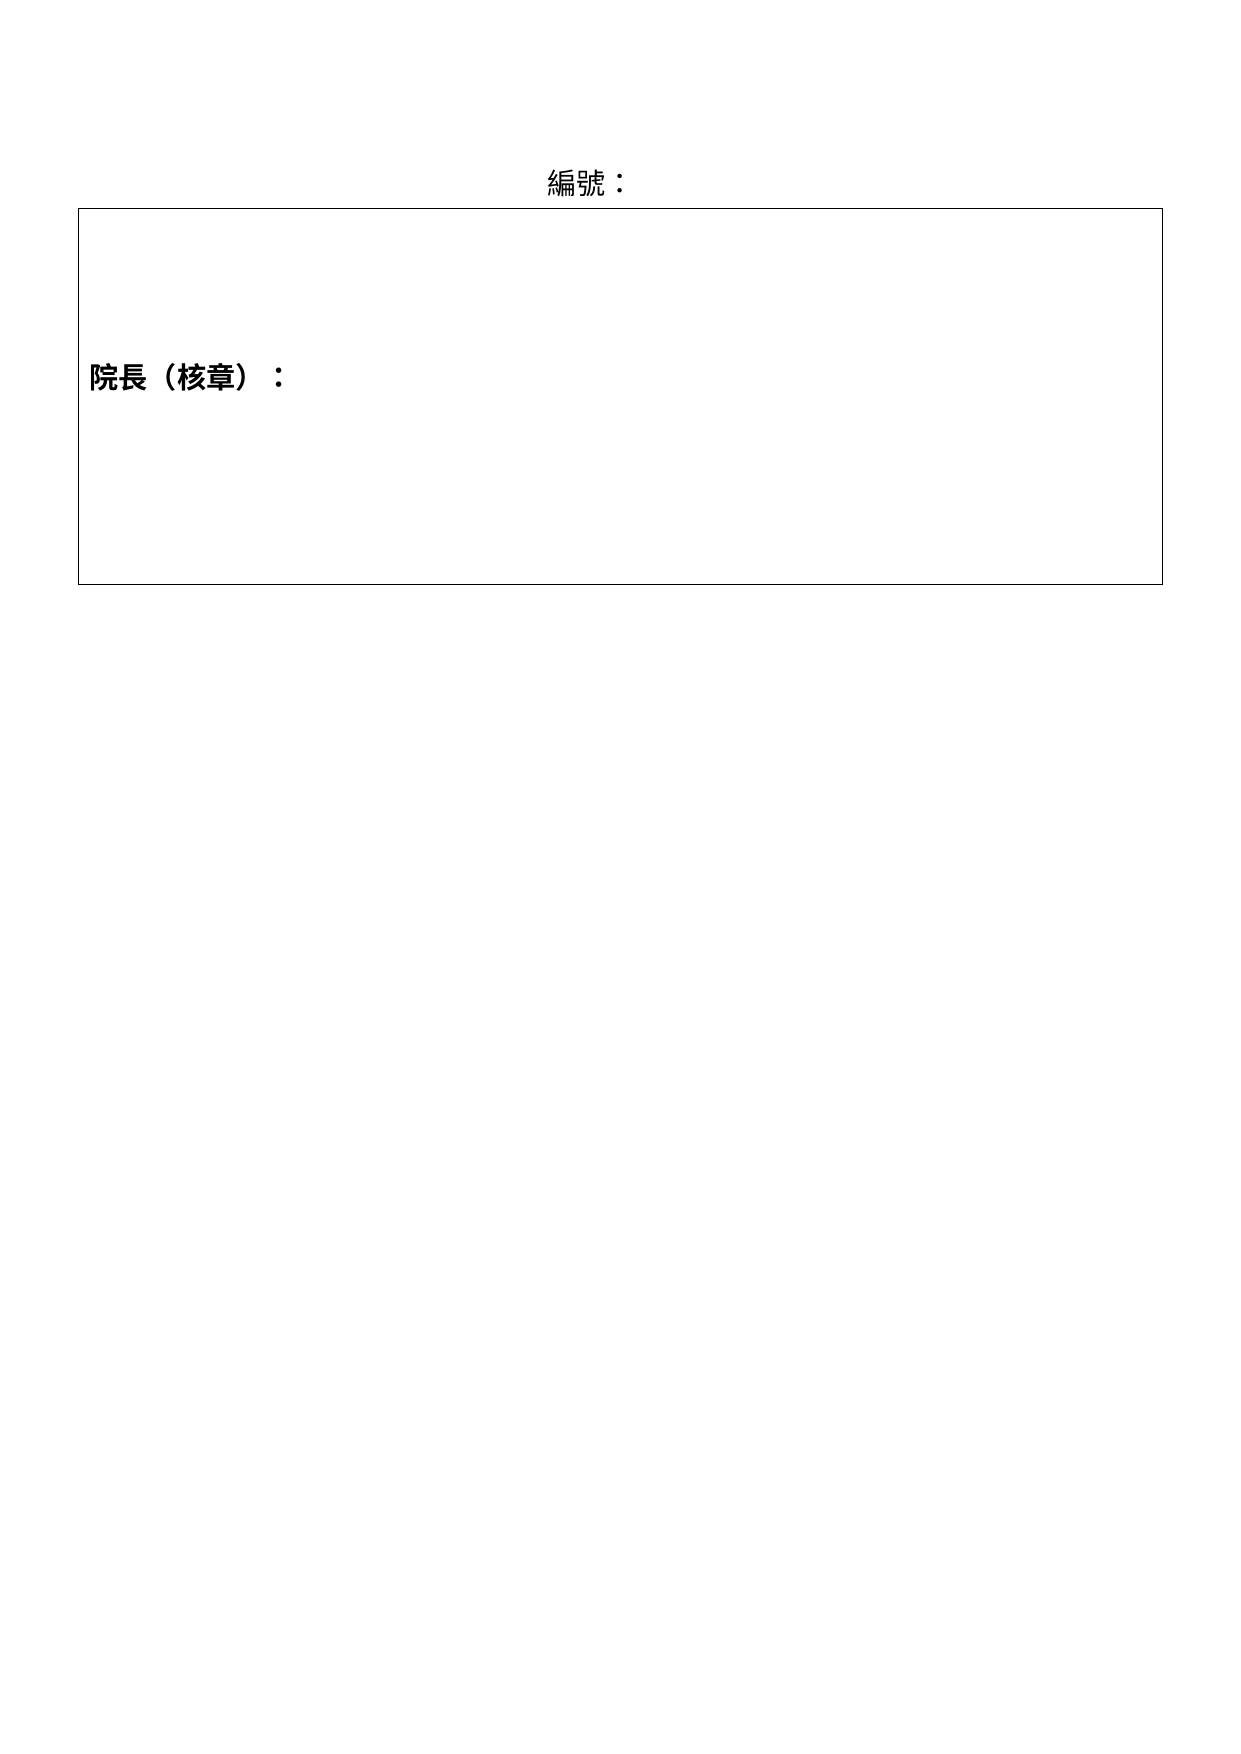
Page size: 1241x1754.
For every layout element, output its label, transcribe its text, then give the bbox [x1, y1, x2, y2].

table_cell 院長（核章）： [79, 209, 1162, 584]
